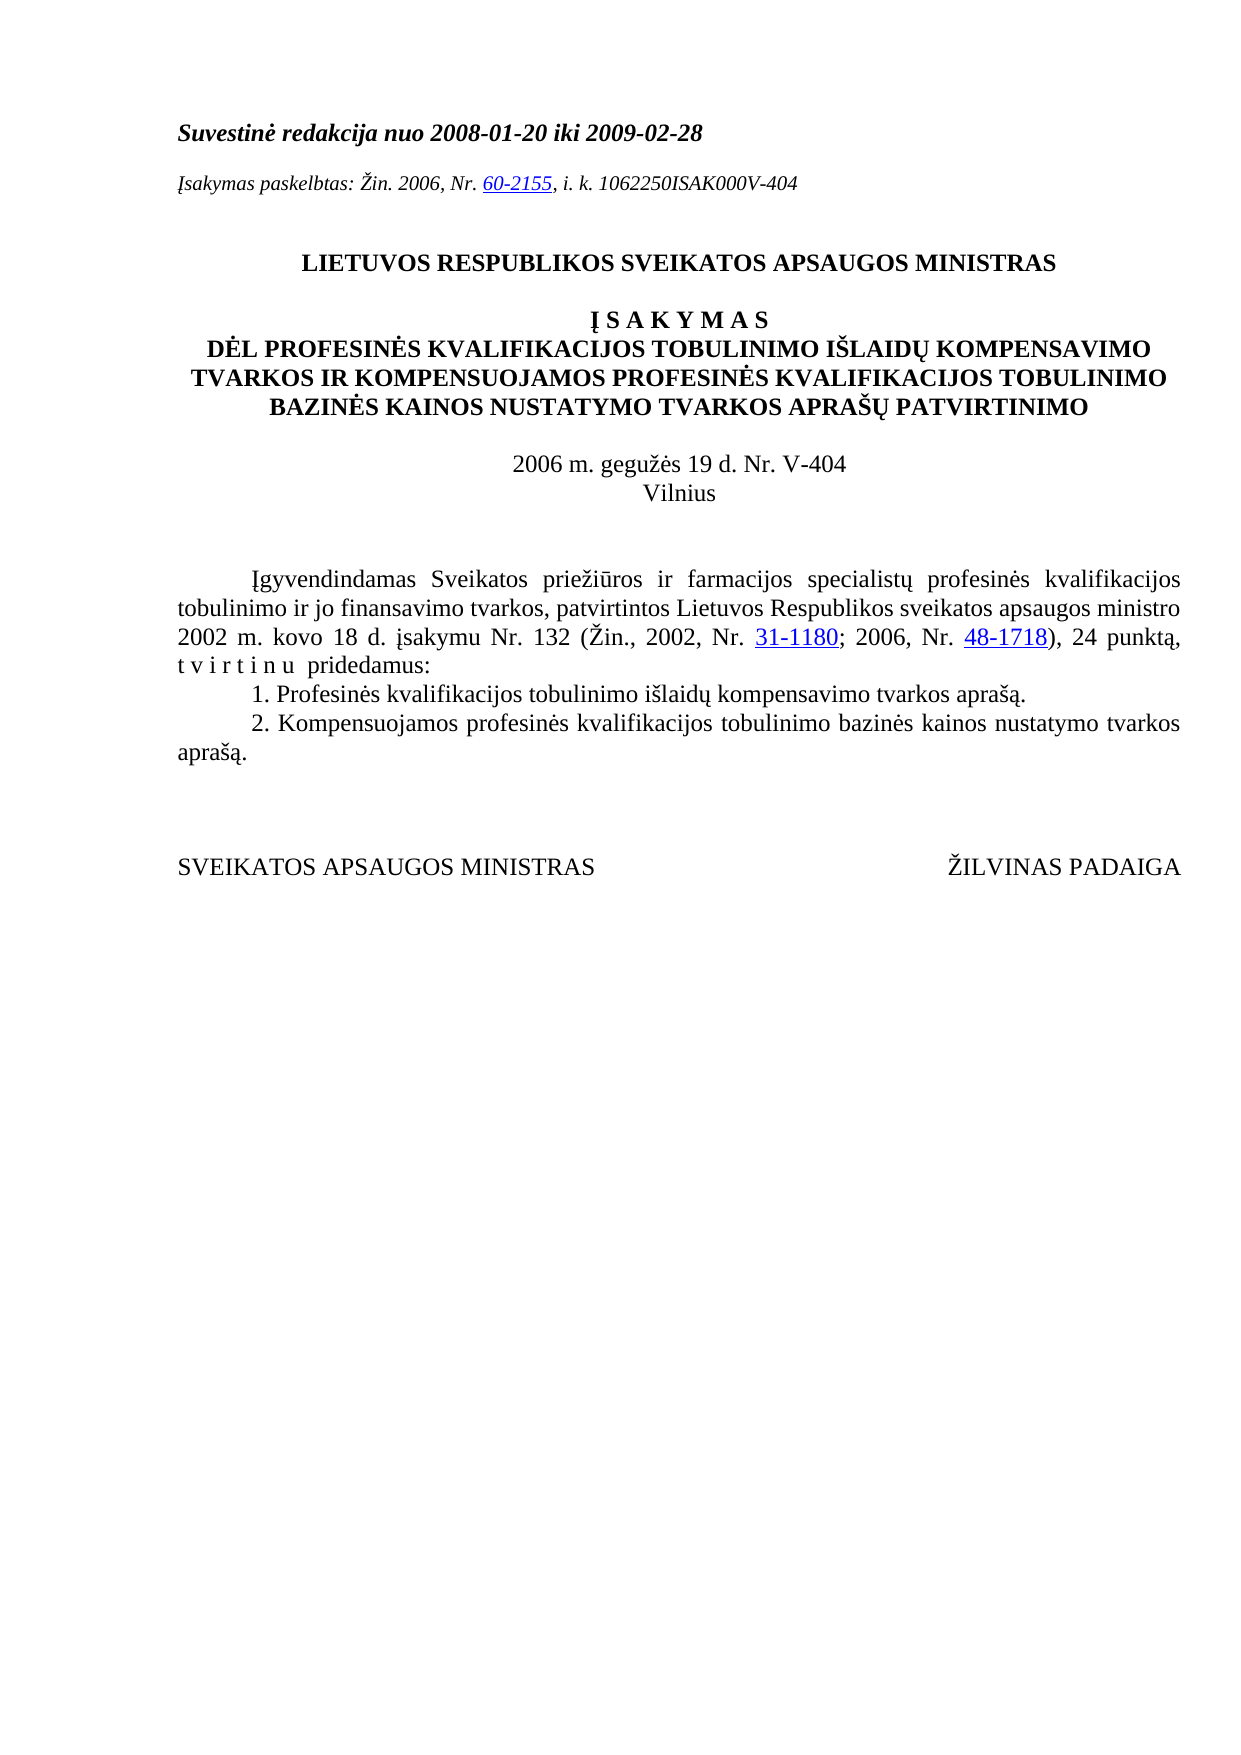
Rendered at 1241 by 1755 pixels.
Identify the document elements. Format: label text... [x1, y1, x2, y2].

text Įsakymas paskelbtas: Žin. 2006, Nr. 60-2155, i. k. 1062250ISAK000V-404 [177, 171, 1181, 195]
text Į S A K Y M A S [177, 305, 1181, 334]
text SVEIKATOS APSAUGOS MINISTRAS ŽILVINAS PADAIGA [177, 852, 1181, 880]
text LIETUVOS RESPUBLIKOS SVEIKATOS APSAUGOS MINISTRAS [177, 248, 1181, 277]
text Vilnius [177, 478, 1181, 507]
text 1. Profesinės kvalifikacijos tobulinimo išlaidų kompensavimo tvarkos aprašą. [177, 679, 1181, 708]
text Suvestinė redakcija nuo 2008-01-20 iki 2009-02-28 [177, 118, 1181, 147]
text Įgyvendindamas Sveikatos priežiūros ir farmacijos specialistų profesinės kvalifikacijos tobulinimo ir jo finansavimo tvarkos, patvirtintos Lietuvos Respublikos sveikatos apsaugos ministro 2002 m. kovo 18 d. įsakymu Nr. 132 (Žin., 2002, Nr. 31-1180; 2006, Nr. 48-1718), 24 punktą, tvirtinu pridedamus: [177, 564, 1181, 679]
text 2. Kompensuojamos profesinės kvalifikacijos tobulinimo bazinės kainos nustatymo tvarkos aprašą. [177, 708, 1181, 765]
text DĖL PROFESINĖS KVALIFIKACIJOS TOBULINIMO IŠLAIDŲ KOMPENSAVIMO TVARKOS IR KOMPENSUOJAMOS PROFESINĖS KVALIFIKACIJOS TOBULINIMO BAZINĖS KAINOS NUSTATYMO TVARKOS APRAŠŲ PATVIRTINIMO [177, 334, 1181, 420]
text 2006 m. gegužės 19 d. Nr. V-404 [177, 449, 1181, 478]
